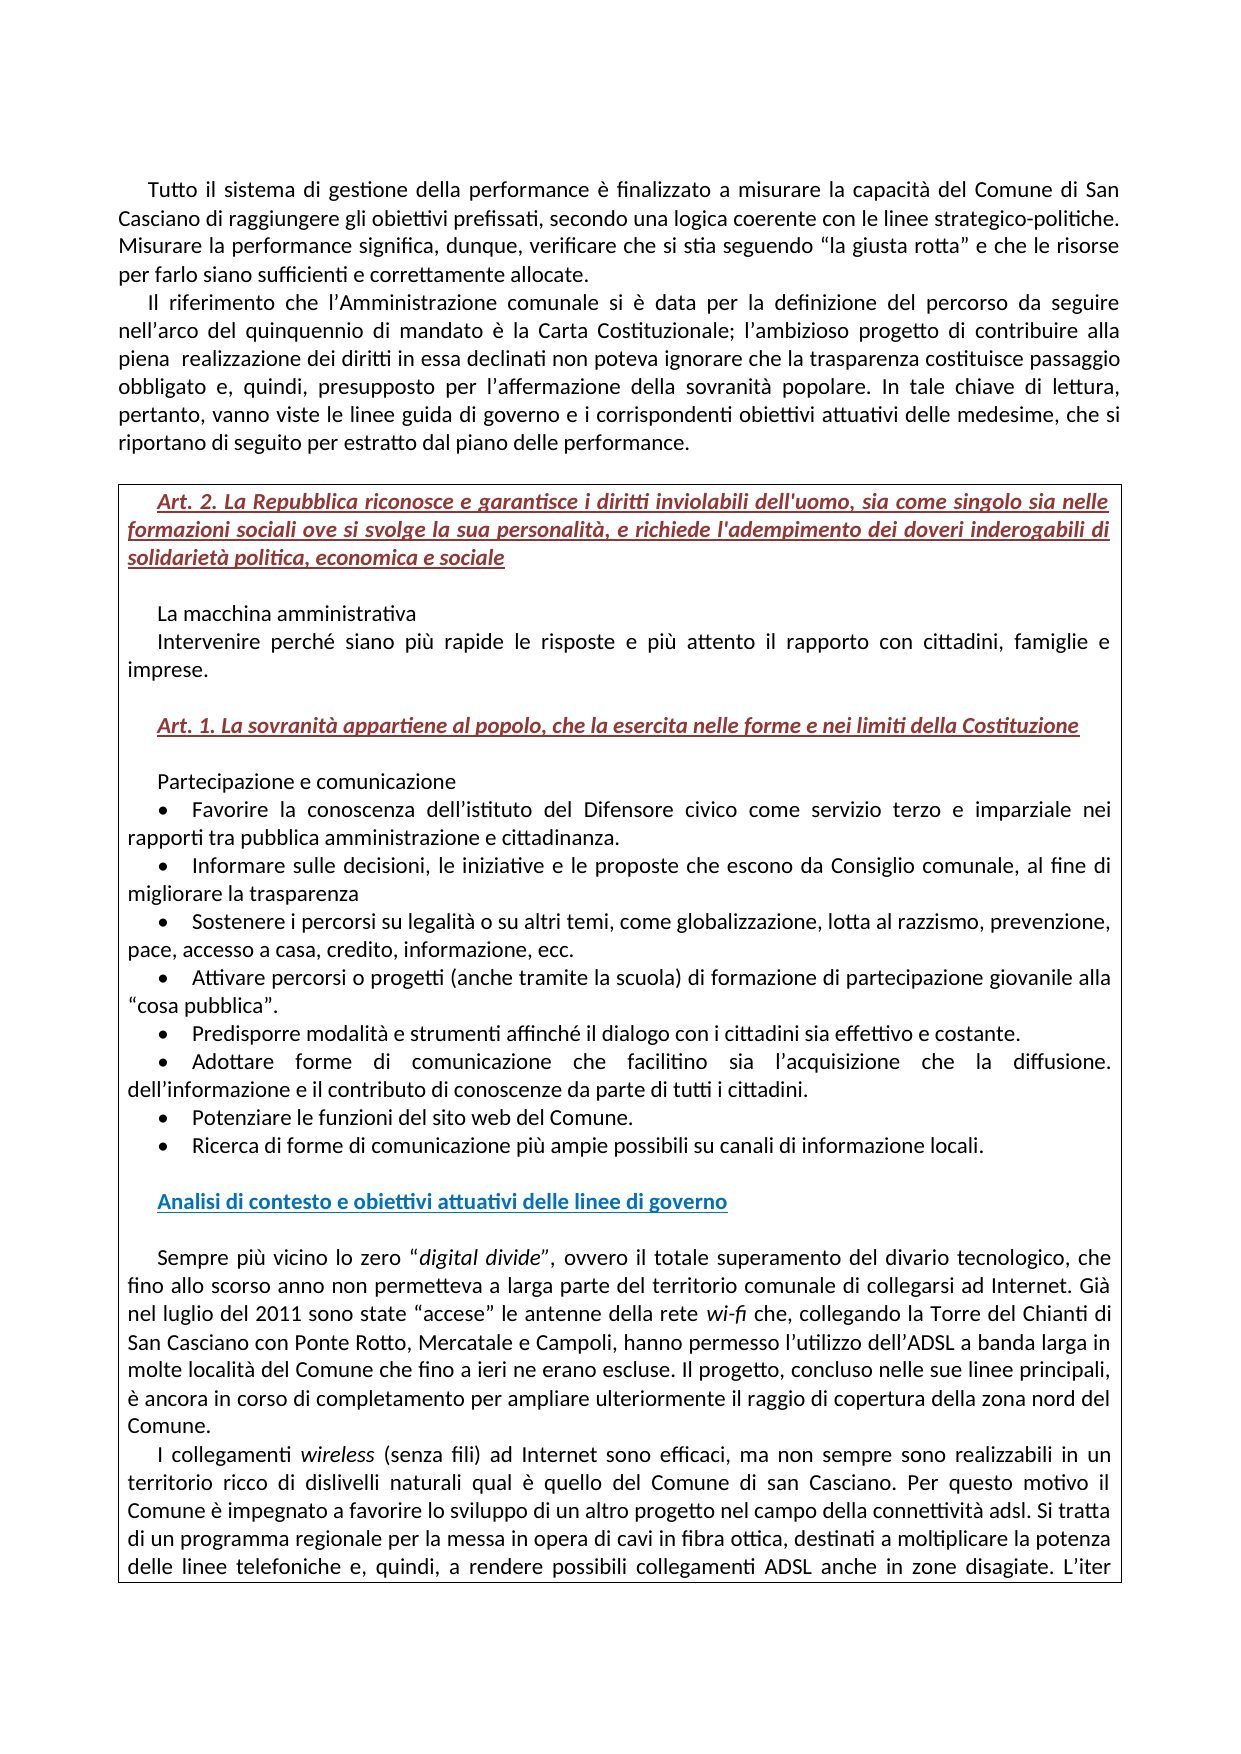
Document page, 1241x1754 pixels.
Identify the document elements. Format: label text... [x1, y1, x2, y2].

text Il riferimento che l’Amministrazione comunale si è data per la definizione del percorso da seguire nell’arco del quinquennio di mandato è la Carta Costituzionale; l’ambizioso progetto di contribuire alla piena realizzazione dei diritti in essa declinati non poteva ignorare che la trasparenza costituisce passaggio obbligato e, quindi, presupposto per l’affermazione della sovranità popolare. In tale chiave di lettura, pertanto, vanno viste le linee guida di governo e i corrispondenti obiettivi attuativi delle medesime, che si riportano di seguito per estratto dal piano delle performance. [118, 288, 1122, 456]
text Partecipazione e comunicazione [119, 764, 1121, 792]
text Art. 2. La Repubblica riconosce e garantisce i diritti inviolabili dell'uomo, sia come singolo sia nelle formazioni sociali ove si svolge la sua personalità, e richiede l'adempimento dei doveri inderogabili di solidarietà politica, economica e sociale [119, 485, 1121, 571]
text I collegamenti wireless (senza fili) ad Internet sono efficaci, ma non sempre sono realizzabili in un territorio ricco di dislivelli naturali qual è quello del Comune di san Casciano. Per questo motivo il Comune è impegnato a favorire lo sviluppo di un altro progetto nel campo della connettività adsl. Si tratta di un programma regionale per la messa in opera di cavi in fibra ottica, destinati a moltiplicare la potenza delle linee telefoniche e, quindi, a rendere possibili collegamenti ADSL anche in zone disagiate. L’iter [119, 1437, 1121, 1582]
text • Adottare forme di comunicazione che facilitino sia l’acquisizione che la diffusione. dell’informazione e il contributo di conoscenze da parte di tutti i cittadini. [119, 1044, 1121, 1100]
text • Informare sulle decisioni, le iniziative e le proposte che escono da Consiglio comunale, al fine di migliorare la trasparenza [119, 848, 1121, 904]
text Analisi di contesto e obiettivi attuativi delle linee di governo [119, 1184, 1121, 1216]
text Tutto il sistema di gestione della performance è finalizzato a misurare la capacità del Comune di San Casciano di raggiungere gli obiettivi prefissati, secondo una logica coerente con le linee strategico-politiche. Misurare la performance significa, dunque, verificare che si stia seguendo “la giusta rotta” e che le risorse per farlo siano sufficienti e correttamente allocate. [118, 176, 1122, 288]
text • Ricerca di forme di comunicazione più ampie possibili su canali di informazione locali. [119, 1128, 1121, 1159]
text • Potenziare le funzioni del sito web del Comune. [119, 1100, 1121, 1128]
text • Predisporre modalità e strumenti affinché il dialogo con i cittadini sia effettivo e costante. [119, 1016, 1121, 1044]
text • Attivare percorsi o progetti (anche tramite la scuola) di formazione di partecipazione giovanile alla “cosa pubblica”. [119, 960, 1121, 1016]
text • Sostenere i percorsi su legalità o su altri temi, come globalizzazione, lotta al razzismo, prevenzione, pace, accesso a casa, credito, informazione, ecc. [119, 904, 1121, 960]
text • Favorire la conoscenza dell’istituto del Difensore civico come servizio terzo e imparziale nei rapporti tra pubblica amministrazione e cittadinanza. [119, 792, 1121, 848]
text Intervenire perché siano più rapide le risposte e più attento il rapporto con cittadini, famiglie e imprese. [119, 624, 1121, 683]
text La macchina amministrativa [119, 596, 1121, 624]
text Sempre più vicino lo zero “digital divide”, ovvero il totale superamento del divario tecnologico, che fino allo scorso anno non permetteva a larga parte del territorio comunale di collegarsi ad Internet. Già nel luglio del 2011 sono state “accese” le antenne della rete wi-fi che, collegando la Torre del Chianti di San Casciano con Ponte Rotto, Mercatale e Campoli, hanno permesso l’utilizzo dell’ADSL a banda larga in molte località del Comune che fino a ieri ne erano escluse. Il progetto, concluso nelle sue linee principali, è ancora in corso di completamento per ampliare ulteriormente il raggio di copertura della zona nord del Comune. [119, 1240, 1121, 1437]
text Art. 1. La sovranità appartiene al popolo, che la esercita nelle forme e nei limiti della Costituzione [119, 708, 1121, 739]
